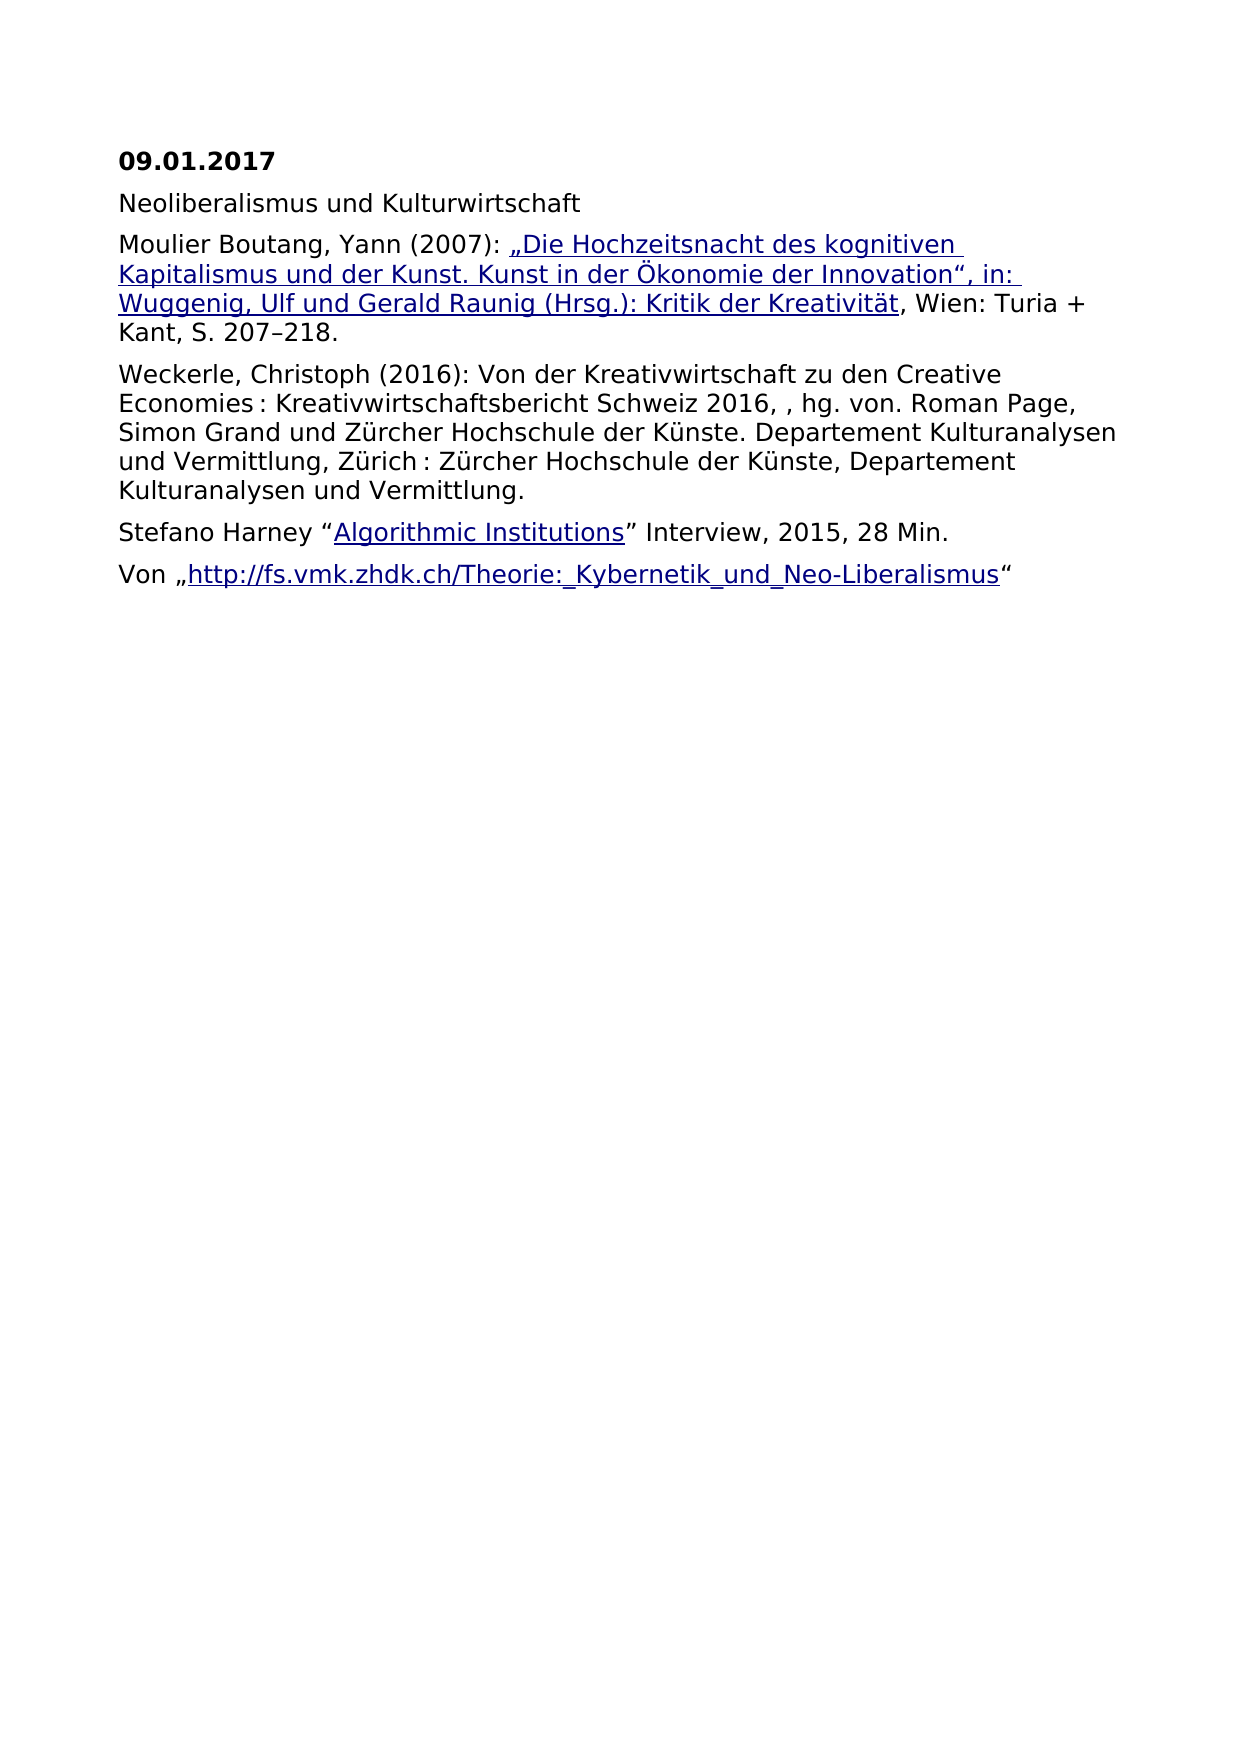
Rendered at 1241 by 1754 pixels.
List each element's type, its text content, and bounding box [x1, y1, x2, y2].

text Moulier Boutang, Yann (2007): „Die Hochzeitsnacht des kognitiven Kapitalismus und der Kunst. Kunst in der Ökonomie der Innovation“, in: Wuggenig, Ulf und Gerald Raunig (Hrsg.): Kritik der Kreativität, Wien: Turia + Kant, S. 207–218. [118, 231, 1122, 347]
text Weckerle, Christoph (2016): Von der Kreativwirtschaft zu den Creative Economies : Kreativwirtschaftsbericht Schweiz 2016, , hg. von. Roman Page, Simon Grand und Zürcher Hochschule der Künste. Departement Kulturanalysen und Vermittlung, Zürich : Zürcher Hochschule der Künste, Departement Kulturanalysen und Vermittlung. [118, 360, 1122, 506]
text 09.01.2017 [118, 118, 1122, 176]
text Stefano Harney “Algorithmic Institutions” Interview, 2015, 28 Min. [118, 518, 1122, 547]
text Von „http://fs.vmk.zhdk.ch/Theorie:_Kybernetik_und_Neo-Liberalismus“ [118, 560, 1122, 589]
text Neoliberalismus und Kulturwirtschaft [118, 189, 1122, 218]
